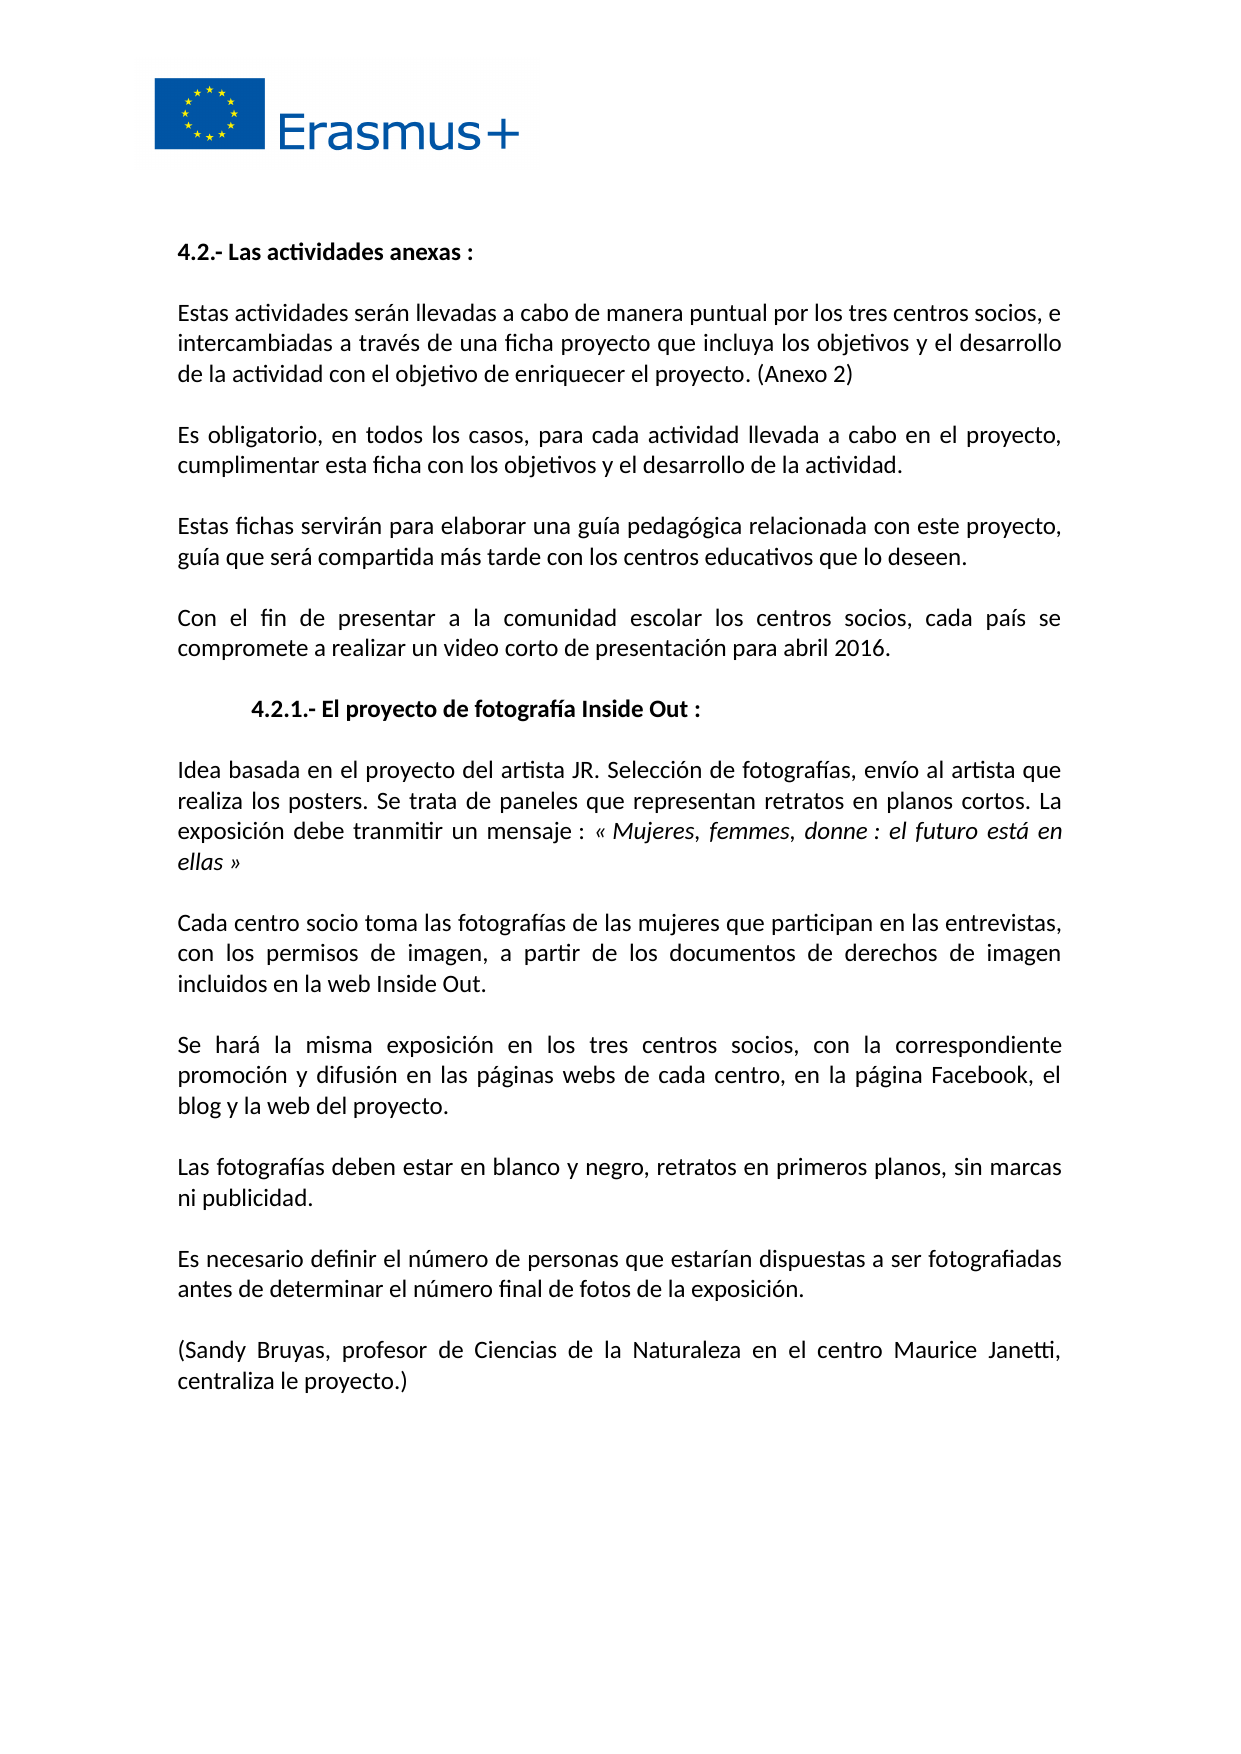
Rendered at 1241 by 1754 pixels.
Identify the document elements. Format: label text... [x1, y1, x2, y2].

text Las fotografías deben estar en blanco y negro, retratos en primeros planos, sin marcas ni publicidad. [177, 1151, 1063, 1212]
text Es necesario definir el número de personas que estarían dispuestas a ser fotografiadas antes de determinar el número final de fotos de la exposición. [177, 1243, 1063, 1304]
text 4.2.1.- El proyecto de fotografía Inside Out : [177, 693, 1063, 724]
picture [133, 57, 540, 170]
text Cada centro socio toma las fotografías de las mujeres que participan en las entrevistas, con los permisos de imagen, a partir de los documentos de derechos de imagen incluidos en la web Inside Out. [177, 907, 1063, 999]
text Estas actividades serán llevadas a cabo de manera puntual por los tres centros socios, e intercambiadas a través de una ficha proyecto que incluya los objetivos y el desarrollo de la actividad con el objetivo de enriquecer el proyecto. (Anexo 2) [177, 297, 1063, 388]
text Idea basada en el proyecto del artista JR. Selección de fotografías, envío al artista que realiza los posters. Se trata de paneles que representan retratos en planos cortos. La exposición debe tranmitir un mensaje : « Mujeres, femmes, donne : el futuro está en ellas » [177, 754, 1063, 877]
text Estas fichas servirán para elaborar una guía pedagógica relacionada con este proyecto, guía que será compartida más tarde con los centros educativos que lo deseen. [177, 510, 1063, 571]
text 4.2.- Las actividades anexas : [177, 236, 1063, 266]
text Con el fin de presentar a la comunidad escolar los centros socios, cada país se compromete a realizar un video corto de presentación para abril 2016. [177, 602, 1063, 663]
text Se hará la misma exposición en los tres centros socios, con la correspondiente promoción y difusión en las páginas webs de cada centro, en la página Facebook, el blog y la web del proyecto. [177, 1029, 1063, 1121]
text (Sandy Bruyas, profesor de Ciencias de la Naturaleza en el centro Maurice Janetti, centraliza le proyecto.) [177, 1334, 1063, 1395]
text Es obligatorio, en todos los casos, para cada actividad llevada a cabo en el proyecto, cumplimentar esta ficha con los objetivos y el desarrollo de la actividad. [177, 419, 1063, 480]
